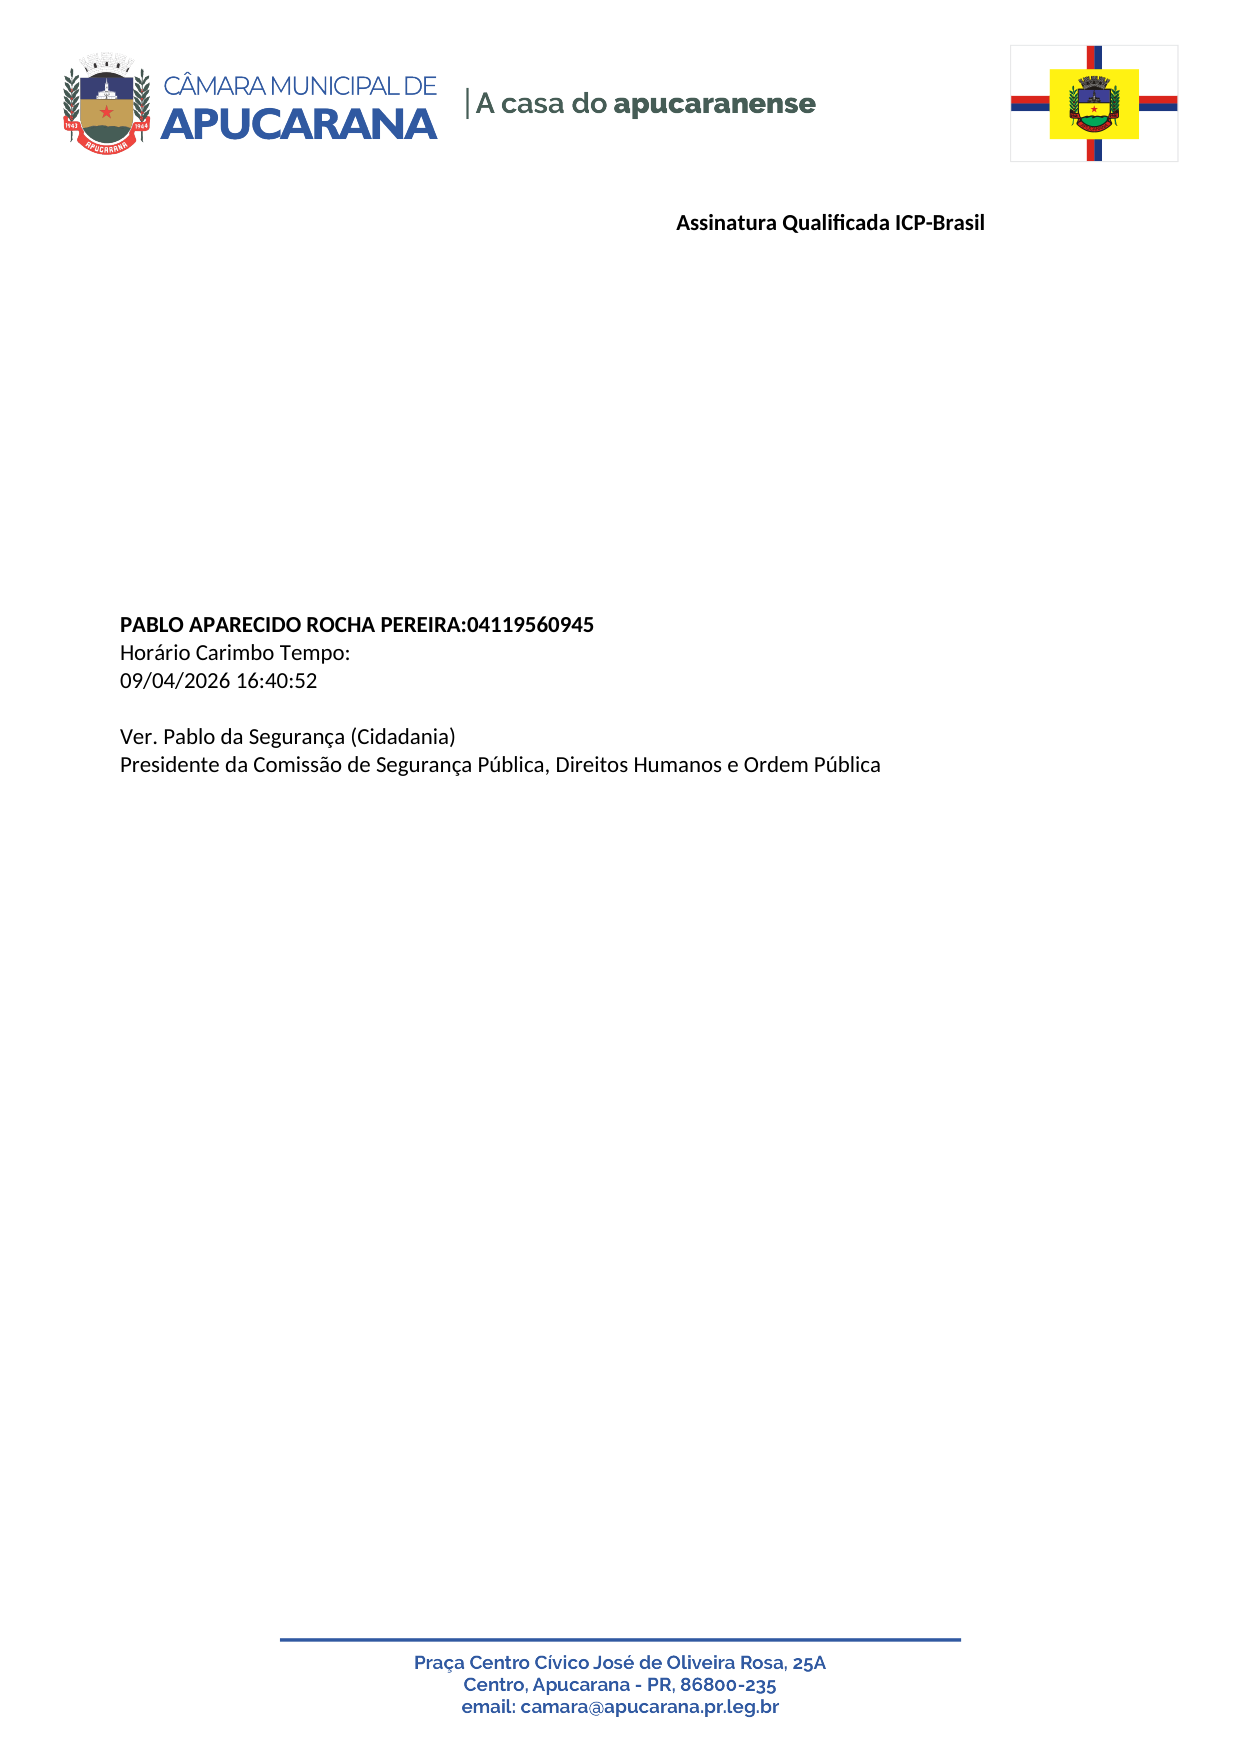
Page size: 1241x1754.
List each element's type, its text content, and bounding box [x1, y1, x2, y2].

table_cell Assinatura Qualificada ICP-Brasil PABLO APARECIDO ROCHA PEREIRA:04119560945 Horário Carimbo Tempo: 09/04/2026 16:40:52 Ver. Pablo da Segurança (Cidadania) Presidente da Comissão de Segurança Pública, Direitos Humanos e Ordem Pública [118, 207, 1212, 780]
